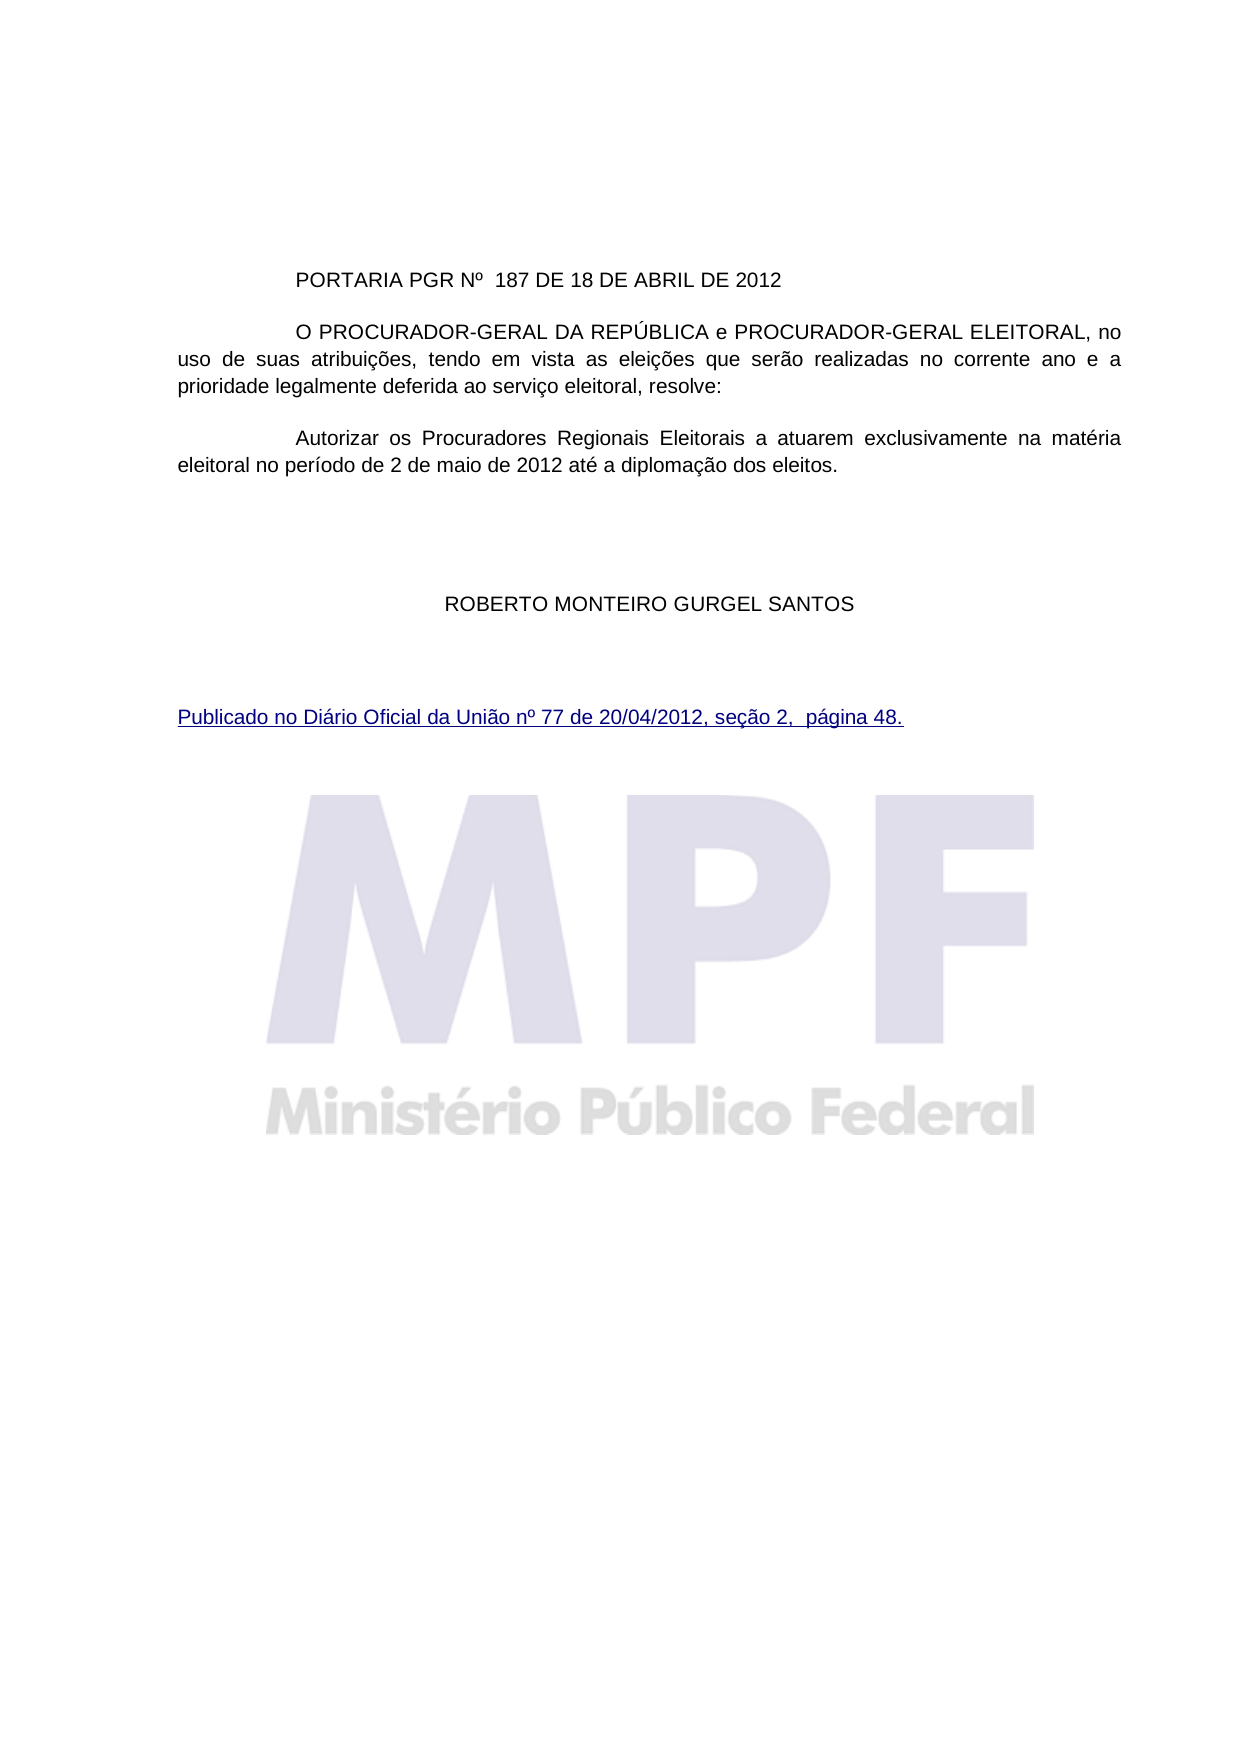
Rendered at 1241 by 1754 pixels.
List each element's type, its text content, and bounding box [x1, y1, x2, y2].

text PORTARIA PGR Nº 187 DE 18 DE ABRIL DE 2012 [177, 266, 1122, 293]
text O PROCURADOR-GERAL DA REPÚBLICA e PROCURADOR-GERAL ELEITORAL, no uso de suas atribuições, tendo em vista as eleições que serão realizadas no corrente ano e a prioridade legalmente deferida ao serviço eleitoral, resolve: [177, 318, 1122, 399]
picture [266, 795, 1034, 1136]
text ROBERTO MONTEIRO GURGEL SANTOS [177, 592, 1122, 616]
text Autorizar os Procuradores Regionais Eleitorais a atuarem exclusivamente na matéria eleitoral no período de 2 de maio de 2012 até a diplomação dos eleitos. [177, 424, 1122, 478]
text Publicado no Diário Oficial da União nº 77 de 20/04/2012, seção 2, página 48. [177, 704, 1220, 729]
